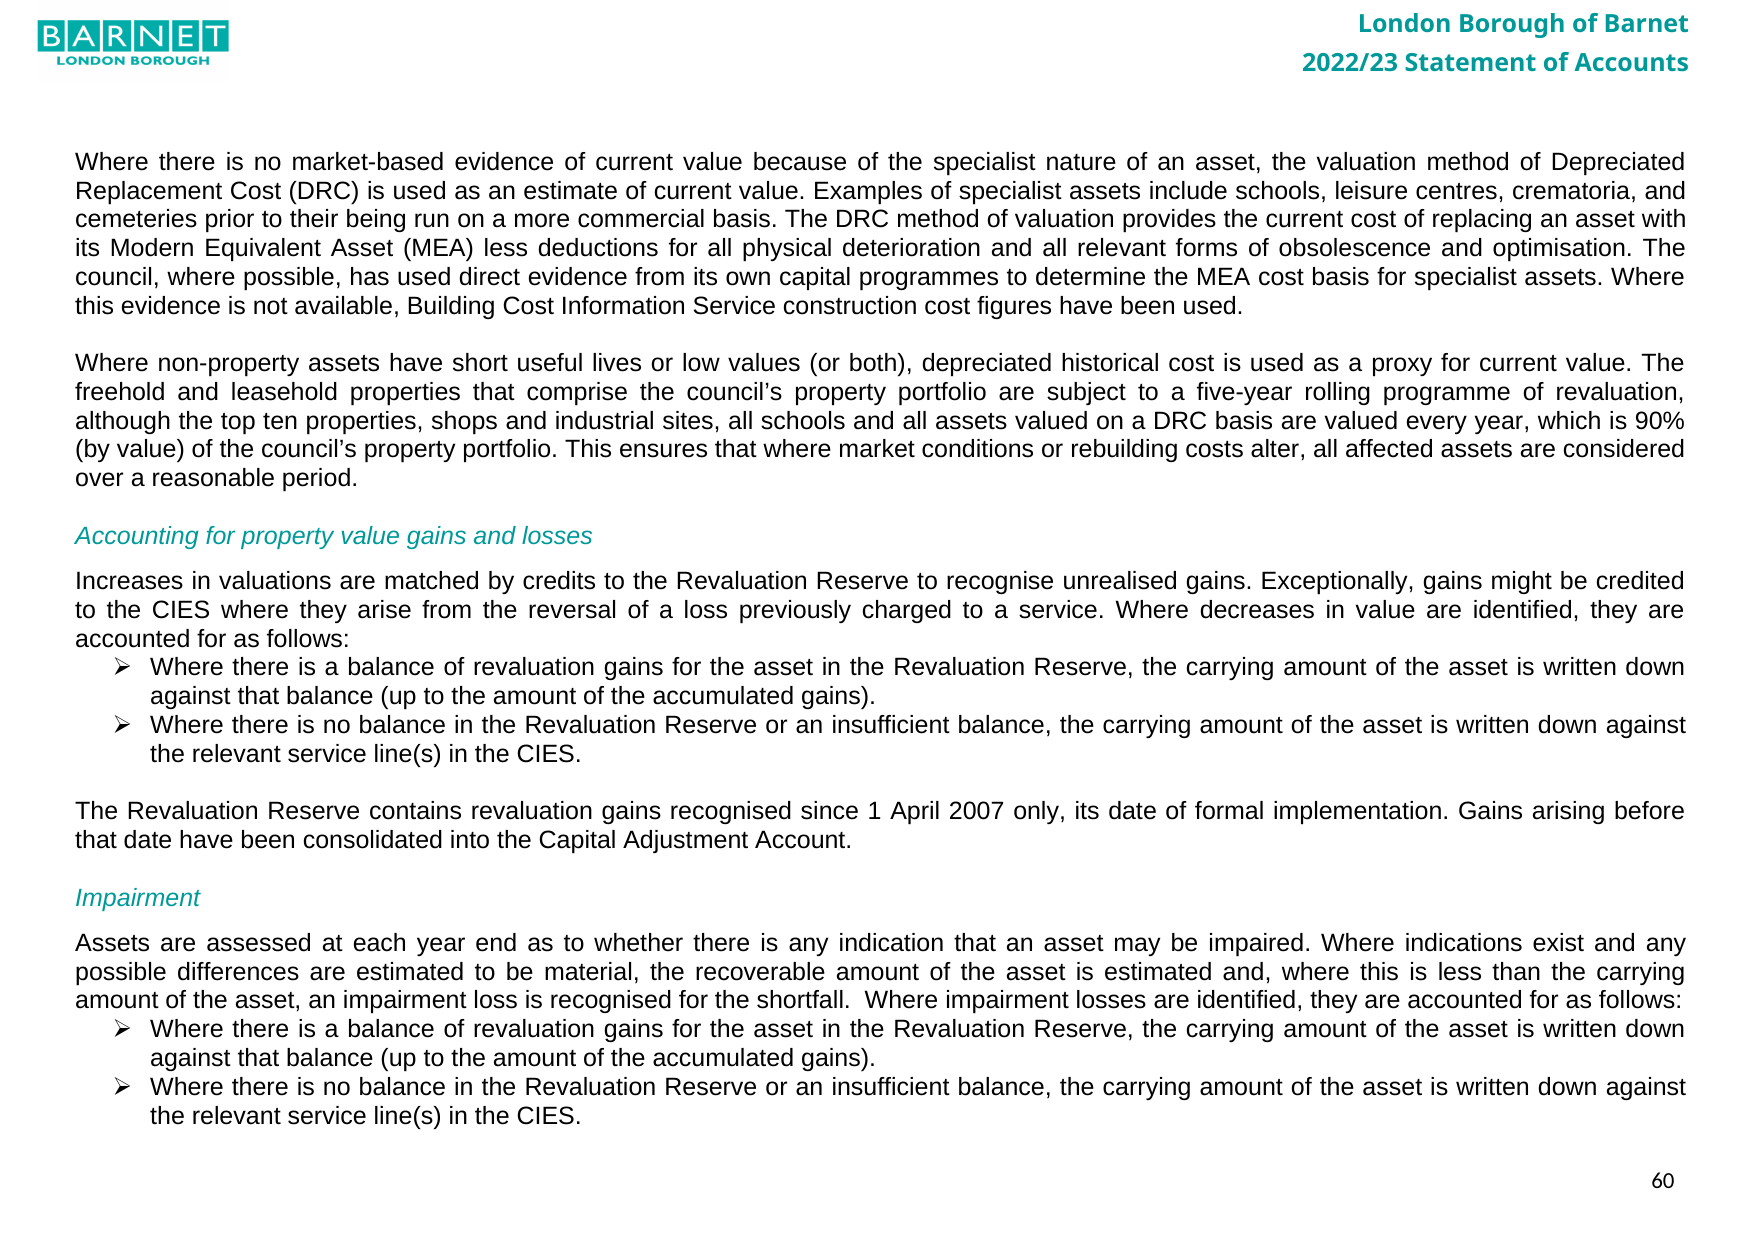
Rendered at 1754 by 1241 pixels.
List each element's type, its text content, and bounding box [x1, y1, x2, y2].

list Where there is a balance of revaluation gains for the asset in the Revaluation Reserve, the carrying amount of the asset is written down against that balance (up to the amount of the accumulated gains). [112, 1014, 1689, 1072]
subtitle Accounting for property value gains and losses [75, 521, 1689, 549]
list Where there is no balance in the Revaluation Reserve or an insufficient balance, the carrying amount of the asset is written down against the relevant service line(s) in the CIES. [112, 710, 1689, 767]
text Assets are assessed at each year end as to whether there is any indication that an asset may be impaired. Where indications exist and any possible differences are estimated to be material, the recoverable amount of the asset is estimated and, where this is less than the carrying amount of the asset, an impairment loss is recognised for the shortfall. Where impairment losses are identified, they are accounted for as follows: [75, 928, 1689, 1014]
text The Revaluation Reserve contains revaluation gains recognised since 1 April 2007 only, its date of formal implementation. Gains arising before that date have been consolidated into the Capital Adjustment Account. [75, 796, 1689, 854]
text Where there is no market-based evidence of current value because of the specialist nature of an asset, the valuation method of Depreciated Replacement Cost (DRC) is used as an estimate of current value. Examples of specialist assets include schools, leisure centres, crematoria, and cemeteries prior to their being run on a more commercial basis. The DRC method of valuation provides the current cost of replacing an asset with its Modern Equivalent Asset (MEA) less deductions for all physical deterioration and all relevant forms of obsolescence and optimisation. The council, where possible, has used direct evidence from its own capital programmes to determine the MEA cost basis for specialist assets. Where this evidence is not available, Building Cost Information Service construction cost figures have been used. [75, 147, 1689, 319]
subtitle Impairment [75, 882, 1689, 911]
list Where there is a balance of revaluation gains for the asset in the Revaluation Reserve, the carrying amount of the asset is written down against that balance (up to the amount of the accumulated gains). [112, 652, 1689, 710]
text Where non-property assets have short useful lives or low values (or both), depreciated historical cost is used as a proxy for current value. The freehold and leasehold properties that comprise the council’s property portfolio are subject to a five-year rolling programme of revaluation, although the top ten properties, shops and industrial sites, all schools and all assets valued on a DRC basis are valued every year, which is 90% (by value) of the council’s property portfolio. This ensures that where market conditions or rebuilding costs alter, all affected assets are considered over a reasonable period. [75, 348, 1689, 492]
list Where there is no balance in the Revaluation Reserve or an insufficient balance, the carrying amount of the asset is written down against the relevant service line(s) in the CIES. [112, 1072, 1689, 1129]
text Increases in valuations are matched by credits to the Revaluation Reserve to recognise unrealised gains. Exceptionally, gains might be credited to the CIES where they arise from the reversal of a loss previously charged to a service. Where decreases in value are identified, they are accounted for as follows: [75, 566, 1689, 652]
